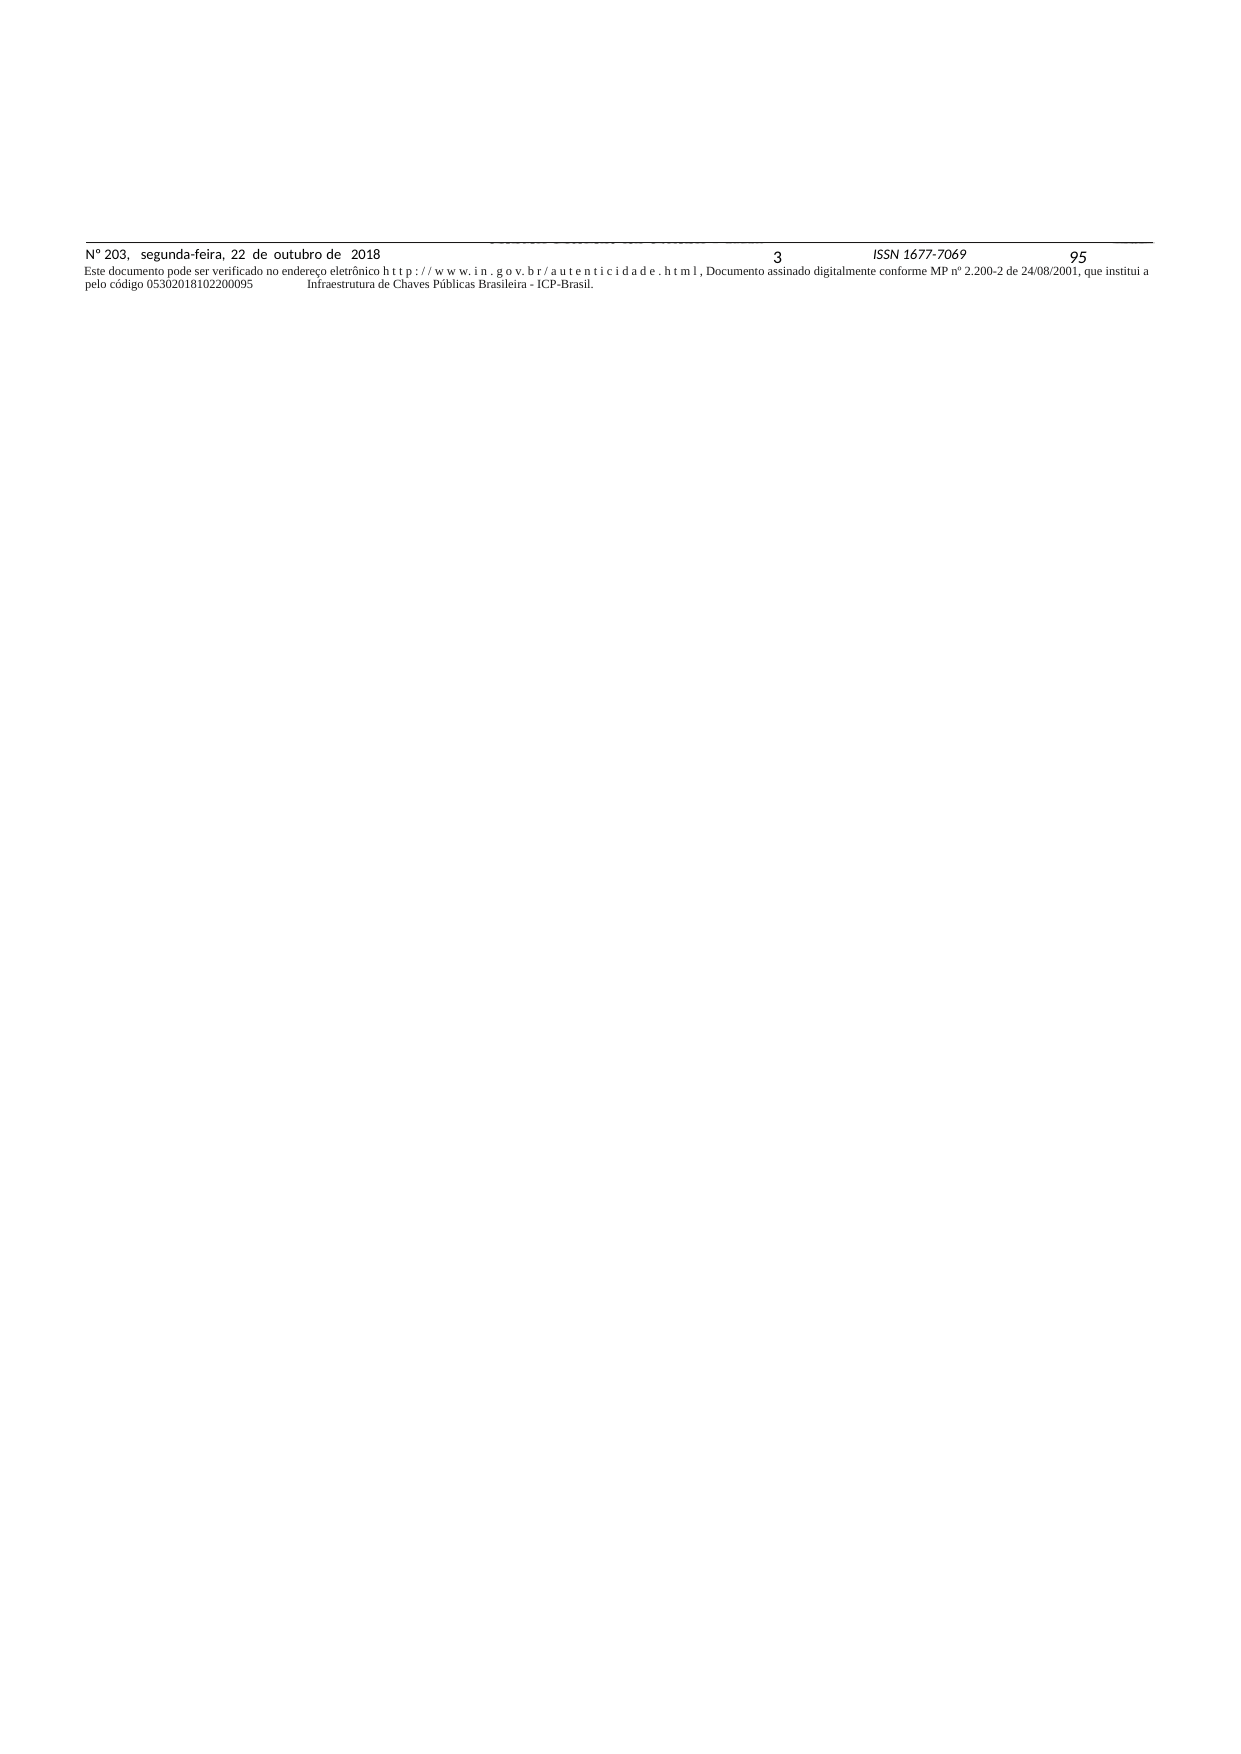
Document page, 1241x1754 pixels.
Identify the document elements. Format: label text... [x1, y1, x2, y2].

text Este documento pode ser verificado no endereço eletrônico h t t p : / / w w w. i n . g o v. b r / a u t e n t i c i d a d e . h t m l , Documento assinado digitalmente conforme MP nº 2.200-2 de 24/08/2001, que institui a pelo código 05302018102200095 Infraestrutura de Chaves Públicas Brasileira - ICP-Brasil. [84, 251, 1156, 291]
